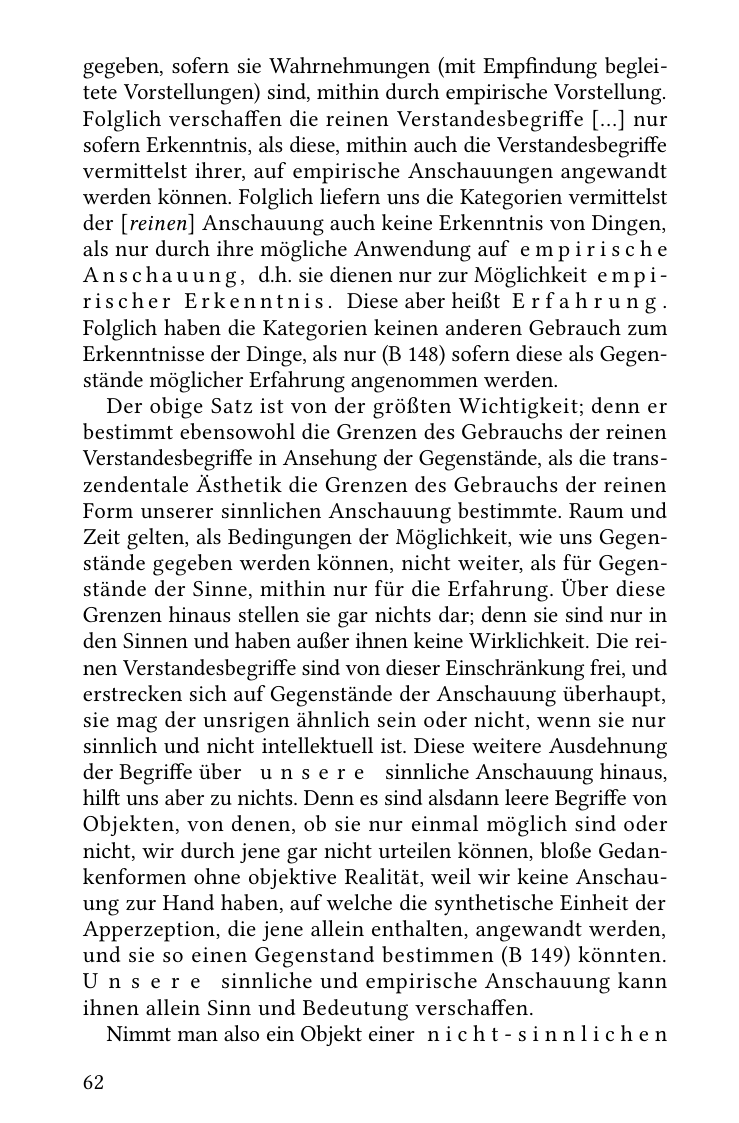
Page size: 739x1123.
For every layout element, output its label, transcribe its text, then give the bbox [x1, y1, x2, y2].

text Nimmt man also ein Objekt einer nicht-sinnlichen [83, 1021, 667, 1047]
text gegeben, sofern sie Wahrnehmungen (mit Empfindung beglei­tete Vorstellungen) sind, mithin durch empirische Vorstellung. Folglich verschaffen die reinen Verstandesbegriffe [...] nur sofern Erkenntnis, als diese, mithin auch die Verstandesbegriffe vermittelst ihrer, auf empirische Anschauungen angewandt werden können. Folglich liefern uns die Kategorien vermittelst der [reinen] Anschauung auch keine Erkenntnis von Dingen, als nur durch ihre mögliche Anwendung auf empirische Anschauung, d.h. sie dienen nur zur Möglichkeit empi­rischer Erkenntnis. Diese aber heißt Erfahrung. Folglich haben die Kategorien keinen anderen Gebrauch zum Erkenntnisse der Dinge, als nur (B 148) sofern diese als Gegen­stände möglicher Erfahrung angenommen werden. [83, 53, 667, 393]
text Der obige Satz ist von der größten Wichtigkeit; denn er bestimmt ebensowohl die Grenzen des Gebrauchs der reinen Verstandesbegriffe in Ansehung der Gegenstände, als die trans­zendentale Ästhetik die Grenzen des Gebrauchs der reinen Form unserer sinnlichen Anschauung bestimmte. Raum und Zeit gelten, als Bedingungen der Möglichkeit, wie uns Gegen­stände gegeben werden können, nicht weiter, als für Gegen­stände der Sinne, mithin nur für die Erfahrung. Über diese Grenzen hinaus stellen sie gar nichts dar; denn sie sind nur in den Sinnen und haben außer ihnen keine Wirklichkeit. Die rei­nen Verstandesbegriffe sind von dieser Einschränkung frei, und erstrecken sich auf Gegenstände der Anschauung überhaupt, sie mag der unsrigen ähnlich sein oder nicht, wenn sie nur sinnlich und nicht intellektuell ist. Diese weitere Ausdehnung der Begriffe über unsere sinnliche Anschauung hinaus, hilft uns aber zu nichts. Denn es sind alsdann leere Begriffe von Objekten, von denen, ob sie nur einmal möglich sind oder nicht, wir durch jene gar nicht urteilen können, bloße Gedan­kenformen ohne objektive Realität, weil wir keine Anschau­ung zur Hand haben, auf welche die synthetische Einheit der Apperzeption, die jene allein enthalten, angewandt werden, und sie so einen Gegenstand bestimmen (B 149) könnten. Unsere sinnliche und empirische Anschauung kann ihnen allein Sinn und Bedeutung verschaffen. [83, 393, 667, 1021]
